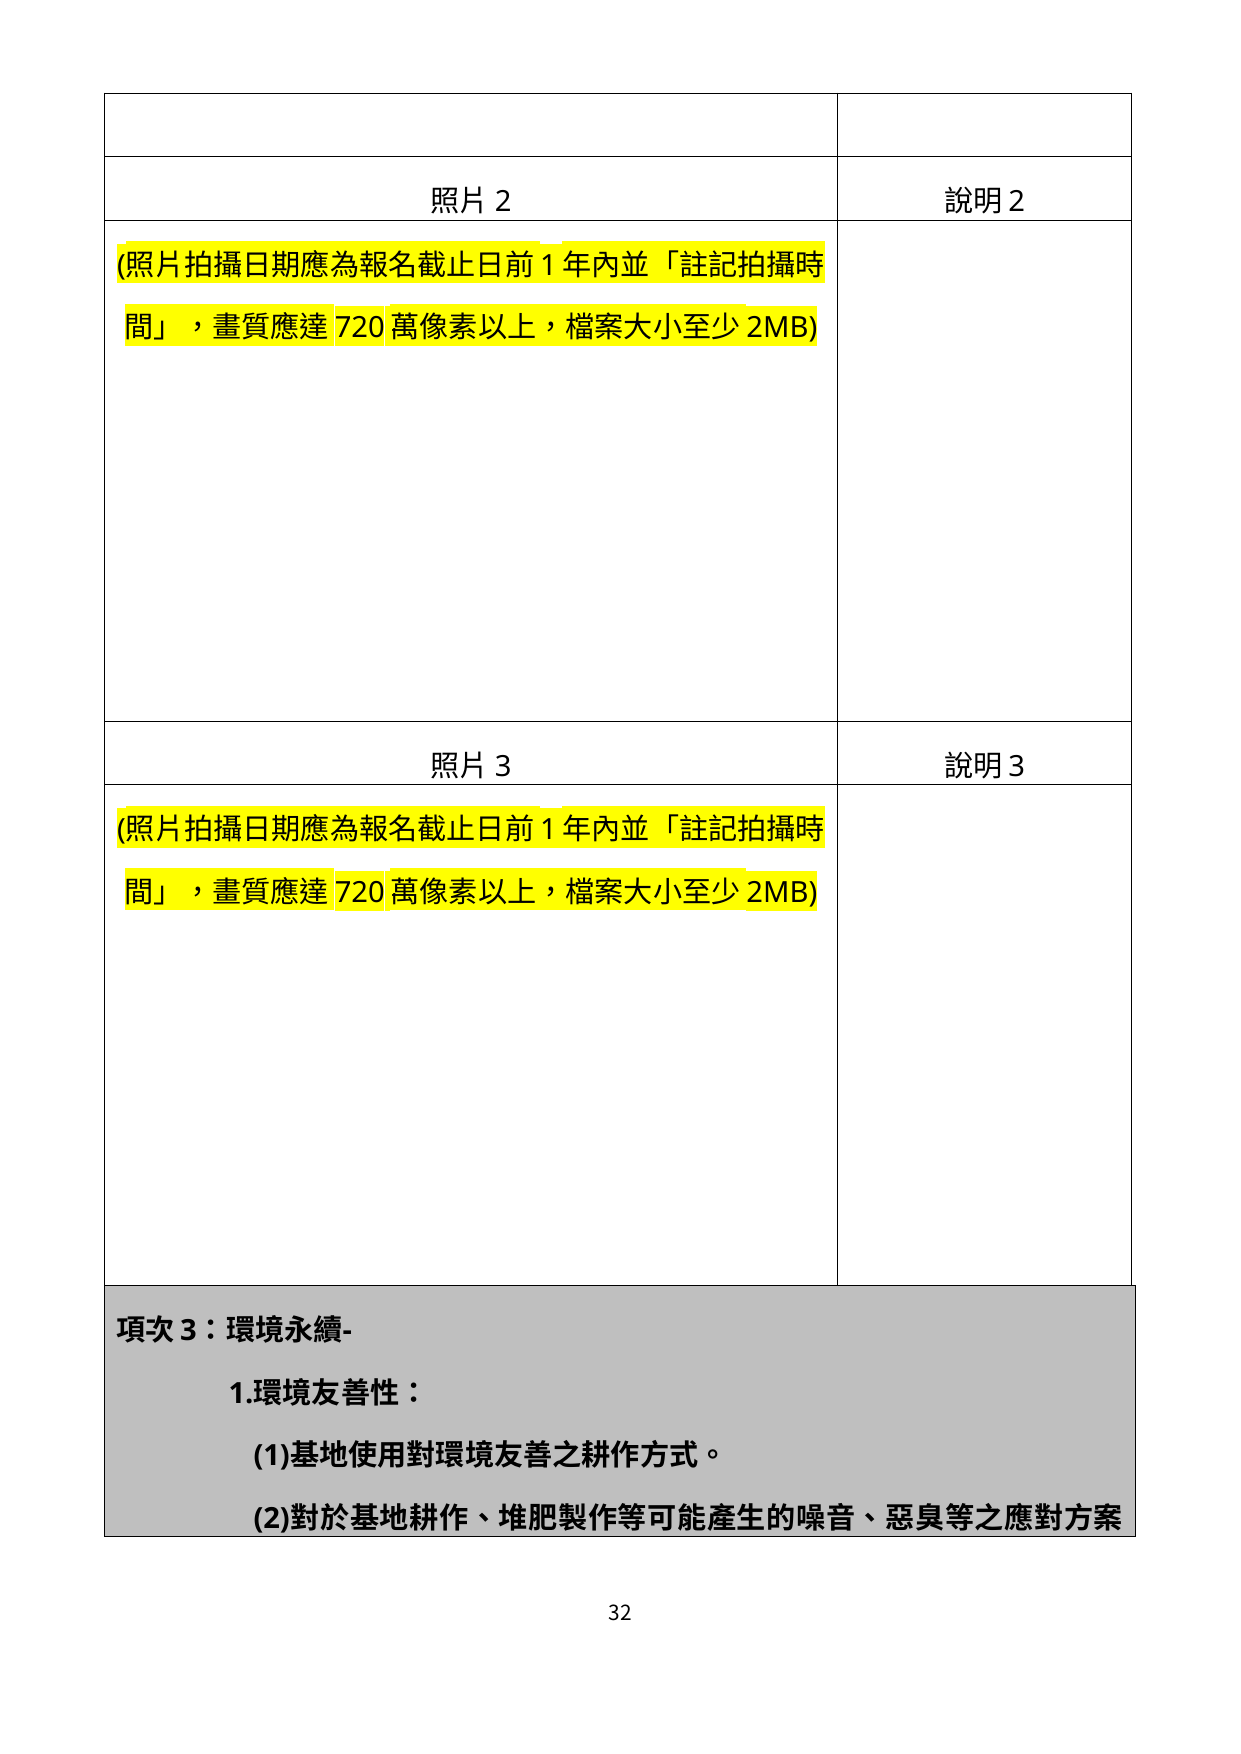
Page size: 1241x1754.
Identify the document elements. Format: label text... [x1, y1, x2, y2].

table_cell [838, 221, 1131, 721]
table_cell [105, 94, 837, 156]
table_cell [838, 785, 1131, 1285]
table_cell 照片3 [105, 722, 837, 784]
table_cell (照片拍攝日期應為報名截止日前1年內並「註記拍攝時間」，畫質應達720萬像素以上，檔案大小至少2MB) [105, 785, 837, 1285]
table_cell [1132, 156, 1136, 219]
table_cell 說明2 [838, 157, 1131, 219]
table_cell [1132, 93, 1136, 156]
table_cell (照片拍攝日期應為報名截止日前1年內並「註記拍攝時間」，畫質應達720萬像素以上，檔案大小至少2MB) [105, 221, 837, 721]
table_cell 項次3：環境永續- 1.環境友善性： (1)基地使用對環境友善之耕作方式。 (2)對於基地耕作、堆肥製作等可能產生的噪音、惡臭等之應對方案 [105, 1286, 1135, 1536]
table_cell [1132, 220, 1136, 721]
table_cell 照片2 [105, 157, 837, 219]
table_cell [1132, 784, 1136, 1285]
table_cell 說明3 [838, 722, 1131, 784]
table_cell [838, 94, 1131, 156]
table_cell [1132, 721, 1136, 784]
